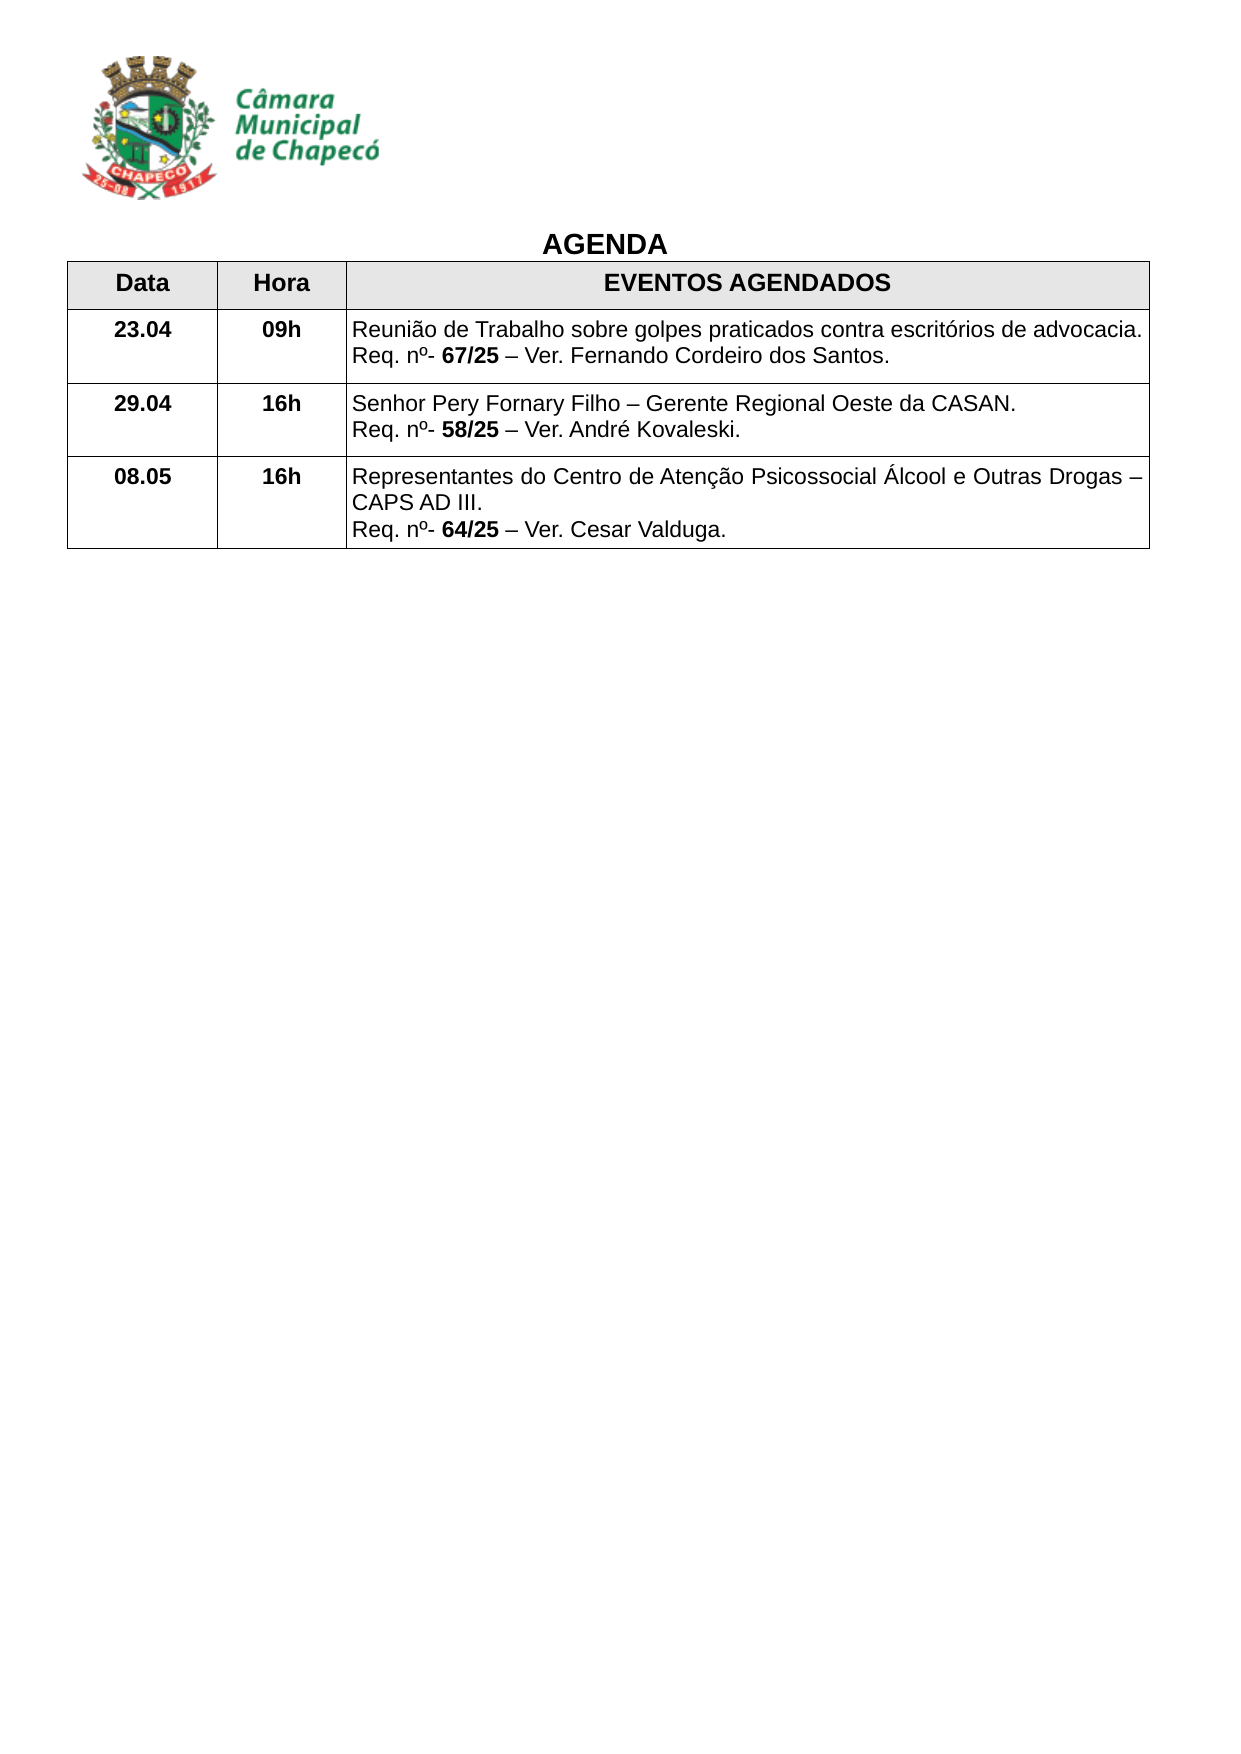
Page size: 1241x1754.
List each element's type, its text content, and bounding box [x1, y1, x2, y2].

table_cell 16h [218, 384, 346, 456]
table_cell Senhor Pery Fornary Filho – Gerente Regional Oeste da CASAN. Req. nº- 58/25 – Ver. André Kovaleski. [347, 384, 1149, 456]
table_cell 08.05 [68, 457, 217, 548]
table_header Hora [218, 262, 346, 309]
table_cell Representantes do Centro de Atenção Psicossocial Álcool e Outras Drogas – CAPS AD III. Req. nº- 64/25 – Ver. Cesar Valduga. [347, 457, 1149, 548]
table_cell 29.04 [68, 384, 217, 456]
table_cell 09h [218, 310, 346, 383]
text AGENDA [65, 227, 1145, 261]
table_header EVENTOS AGENDADOS [347, 262, 1149, 309]
table_cell Reunião de Trabalho sobre golpes praticados contra escritórios de advocacia. Req. nº- 67/25 – Ver. Fernando Cordeiro dos Santos. [347, 310, 1149, 383]
picture [81, 56, 379, 200]
table_cell 23.04 [68, 310, 217, 383]
table_header Data [68, 262, 217, 309]
table_cell 16h [218, 457, 346, 548]
